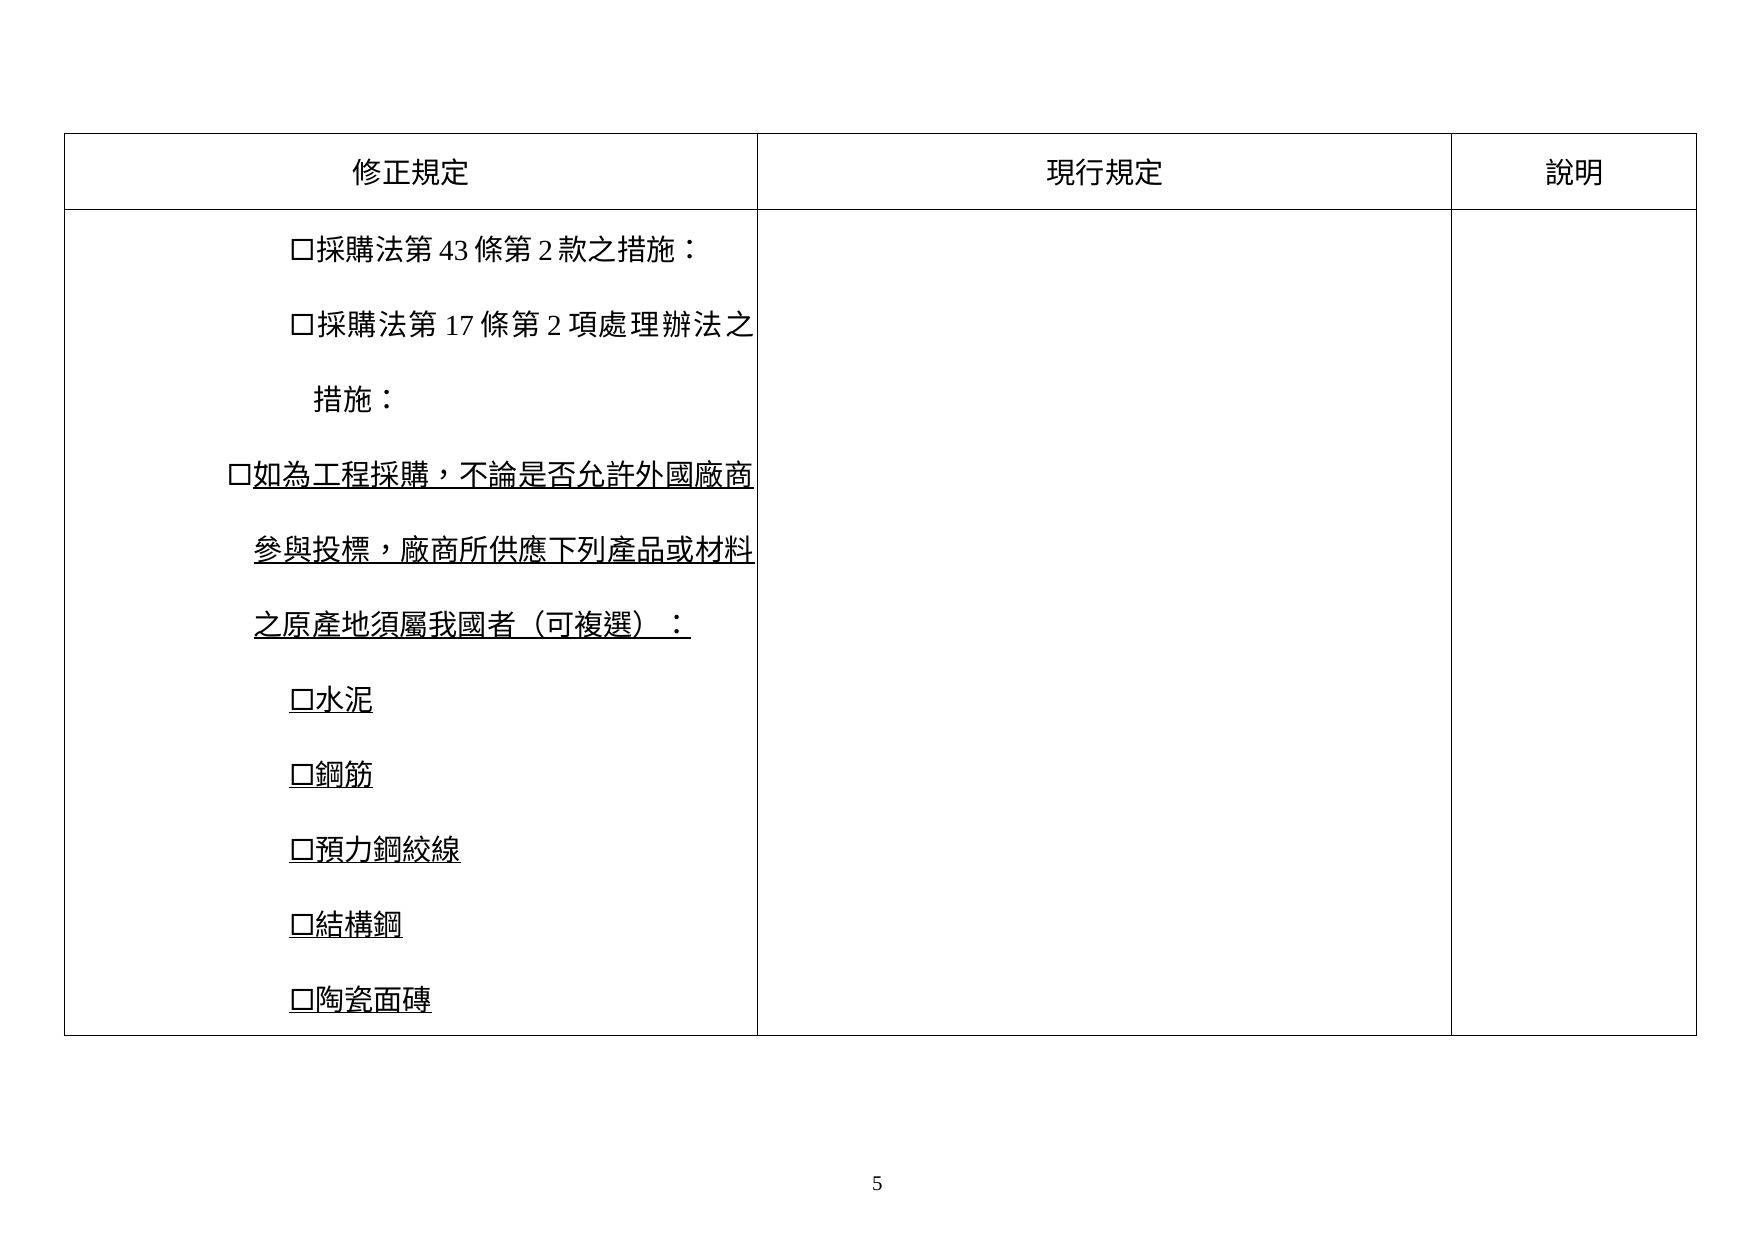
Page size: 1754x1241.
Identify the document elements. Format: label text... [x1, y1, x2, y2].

table_header 修正規定 [65, 134, 757, 209]
table_cell [1452, 210, 1696, 1035]
table_header 說明 [1452, 134, 1696, 209]
table_header 現行規定 [758, 134, 1451, 209]
table_cell [758, 210, 1451, 1035]
table_cell 採購法第43條第2款之措施： 採購法第17條第2項處理辦法之措施： 如為工程採購，不論是否允許外國廠商參與投標，廠商所供應下列產品或材料之原產地須屬我國者（可複選）： 水泥 鋼筋 預力鋼絞線 結構鋼 陶瓷面磚 [65, 210, 757, 1035]
